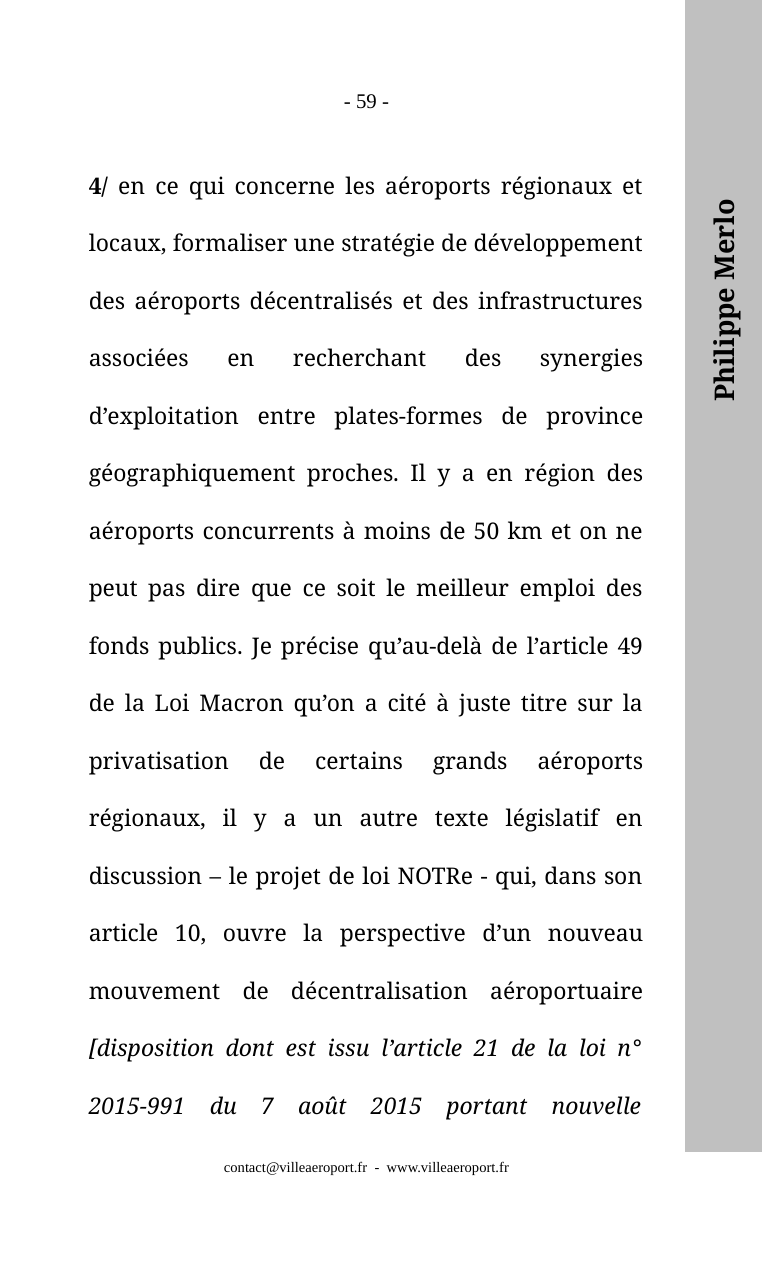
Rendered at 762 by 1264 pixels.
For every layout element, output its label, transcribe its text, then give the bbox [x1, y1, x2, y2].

text 4/ en ce qui concerne les aéroports régionaux et locaux, formaliser une stratégie de développement des aéroports décentralisés et des infrastructures associées en recherchant des synergies d’exploitation entre plates-formes de province géographiquement proches. Il y a en région des aéroports concurrents à moins de 50 km et on ne peut pas dire que ce soit le meilleur emploi des fonds publics. Je précise qu’au-delà de l’article 49 de la Loi Macron qu’on a cité à juste titre sur la privatisation de certains grands aéroports régionaux, il y a un autre texte législatif en discussion – le projet de loi NOTRe - qui, dans son article 10, ouvre la perspective d’un nouveau mouvement de décentralisation aéroportuaire [disposition dont est issu l’article 21 de la loi n° 2015-991 du 7 août 2015 portant nouvelle [88, 142, 644, 1121]
text Philippe Merlo [685, 187, 762, 402]
